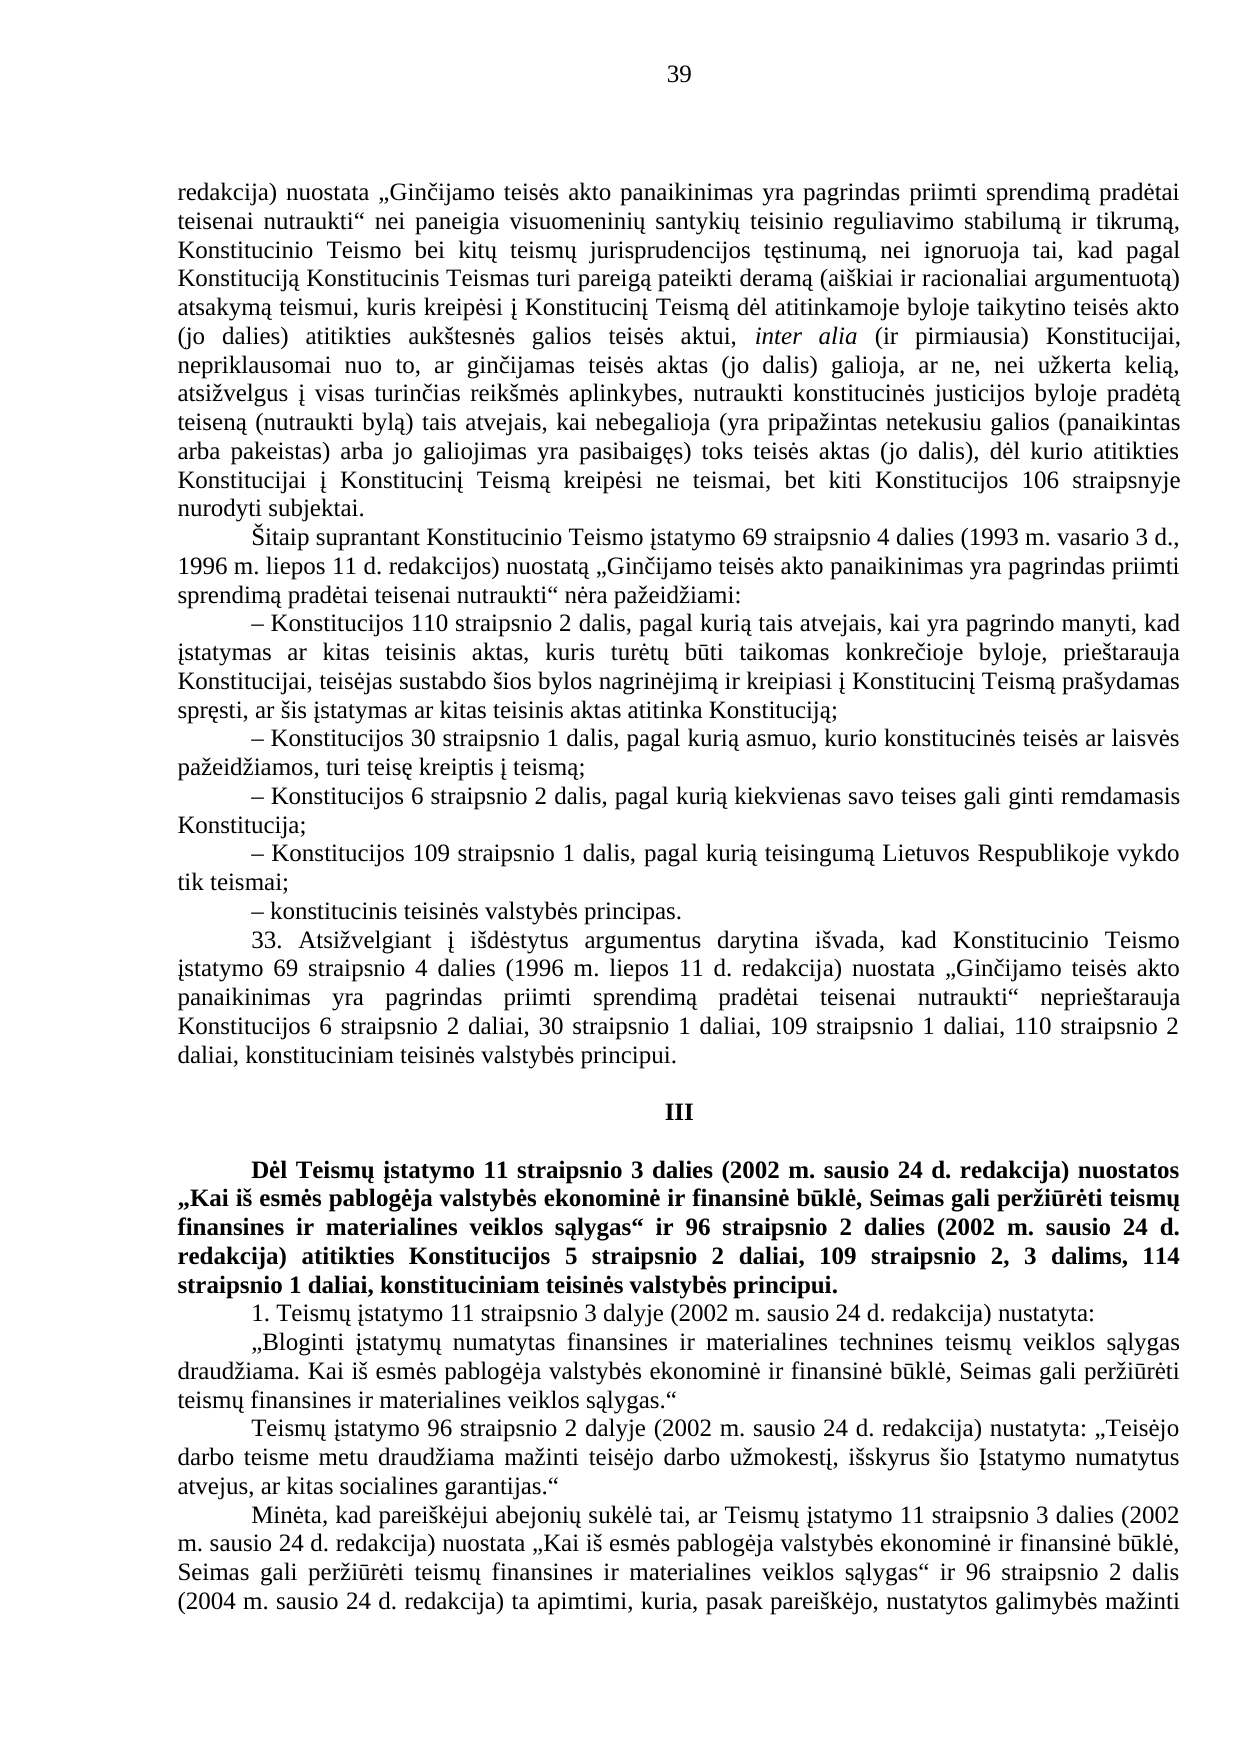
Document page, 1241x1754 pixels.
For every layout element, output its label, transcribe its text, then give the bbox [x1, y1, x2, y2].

text 33. Atsižvelgiant į išdėstytus argumentus darytina išvada, kad Konstitucinio Teismo įstatymo 69 straipsnio 4 dalies (1996 m. liepos 11 d. redakcija) nuostata „Ginčijamo teisės akto panaikinimas yra pagrindas priimti sprendimą pradėtai teisenai nutraukti“ neprieštarauja Konstitucijos 6 straipsnio 2 daliai, 30 straipsnio 1 daliai, 109 straipsnio 1 daliai, 110 straipsnio 2 daliai, konstituciniam teisinės valstybės principui. [177, 925, 1181, 1068]
text „Bloginti įstatymų numatytas finansines ir materialines technines teismų veiklos sąlygas draudžiama. Kai iš esmės pablogėja valstybės ekonominė ir finansinė būklė, Seimas gali peržiūrėti teismų finansines ir materialines veiklos sąlygas.“ [177, 1327, 1181, 1413]
text Teismų įstatymo 96 straipsnio 2 dalyje (2002 m. sausio 24 d. redakcija) nustatyta: „Teisėjo darbo teisme metu draudžiama mažinti teisėjo darbo užmokestį, išskyrus šio Įstatymo numatytus atvejus, ar kitas socialines garantijas.“ [177, 1413, 1181, 1500]
text – Konstitucijos 6 straipsnio 2 dalis, pagal kurią kiekvienas savo teises gali ginti remdamasis Konstitucija; [177, 781, 1181, 838]
text 1. Teismų įstatymo 11 straipsnio 3 dalyje (2002 m. sausio 24 d. redakcija) nustatyta: [177, 1298, 1181, 1327]
text Minėta, kad pareiškėjui abejonių sukėlė tai, ar Teismų įstatymo 11 straipsnio 3 dalies (2002 m. sausio 24 d. redakcija) nuostata „Kai iš esmės pablogėja valstybės ekonominė ir finansinė būklė, Seimas gali peržiūrėti teismų finansines ir materialines veiklos sąlygas“ ir 96 straipsnio 2 dalis (2004 m. sausio 24 d. redakcija) ta apimtimi, kuria, pasak pareiškėjo, nustatytos galimybės mažinti [177, 1500, 1181, 1615]
text III [177, 1097, 1181, 1126]
text Dėl Teismų įstatymo 11 straipsnio 3 dalies (2002 m. sausio 24 d. redakcija) nuostatos „Kai iš esmės pablogėja valstybės ekonominė ir finansinė būklė, Seimas gali peržiūrėti teismų finansines ir materialines veiklos sąlygas“ ir 96 straipsnio 2 dalies (2002 m. sausio 24 d. redakcija) atitikties Konstitucijos 5 straipsnio 2 daliai, 109 straipsnio 2, 3 dalims, 114 straipsnio 1 daliai, konstituciniam teisinės valstybės principui. [177, 1155, 1181, 1298]
text redakcija) nuostata „Ginčijamo teisės akto panaikinimas yra pagrindas priimti sprendimą pradėtai teisenai nutraukti“ nei paneigia visuomeninių santykių teisinio reguliavimo stabilumą ir tikrumą, Konstitucinio Teismo bei kitų teismų jurisprudencijos tęstinumą, nei ignoruoja tai, kad pagal Konstituciją Konstitucinis Teismas turi pareigą pateikti deramą (aiškiai ir racionaliai argumentuotą) atsakymą teismui, kuris kreipėsi į Konstitucinį Teismą dėl atitinkamoje byloje taikytino teisės akto (jo dalies) atitikties aukštesnės galios teisės aktui, inter alia (ir pirmiausia) Konstitucijai, nepriklausomai nuo to, ar ginčijamas teisės aktas (jo dalis) galioja, ar ne, nei užkerta kelią, atsižvelgus į visas turinčias reikšmės aplinkybes, nutraukti konstitucinės justicijos byloje pradėtą teiseną (nutraukti bylą) tais atvejais, kai nebegalioja (yra pripažintas netekusiu galios (panaikintas arba pakeistas) arba jo galiojimas yra pasibaigęs) toks teisės aktas (jo dalis), dėl kurio atitikties Konstitucijai į Konstitucinį Teismą kreipėsi ne teismai, bet kiti Konstitucijos 106 straipsnyje nurodyti subjektai. [177, 177, 1181, 522]
text – Konstitucijos 110 straipsnio 2 dalis, pagal kurią tais atvejais, kai yra pagrindo manyti, kad įstatymas ar kitas teisinis aktas, kuris turėtų būti taikomas konkrečioje byloje, prieštarauja Konstitucijai, teisėjas sustabdo šios bylos nagrinėjimą ir kreipiasi į Konstitucinį Teismą prašydamas spręsti, ar šis įstatymas ar kitas teisinis aktas atitinka Konstituciją; [177, 608, 1181, 723]
text – konstitucinis teisinės valstybės principas. [177, 896, 1181, 925]
text – Konstitucijos 109 straipsnio 1 dalis, pagal kurią teisingumą Lietuvos Respublikoje vykdo tik teismai; [177, 838, 1181, 896]
text Šitaip suprantant Konstitucinio Teismo įstatymo 69 straipsnio 4 dalies (1993 m. vasario 3 d., 1996 m. liepos 11 d. redakcijos) nuostatą „Ginčijamo teisės akto panaikinimas yra pagrindas priimti sprendimą pradėtai teisenai nutraukti“ nėra pažeidžiami: [177, 522, 1181, 608]
text – Konstitucijos 30 straipsnio 1 dalis, pagal kurią asmuo, kurio konstitucinės teisės ar laisvės pažeidžiamos, turi teisę kreiptis į teismą; [177, 723, 1181, 781]
